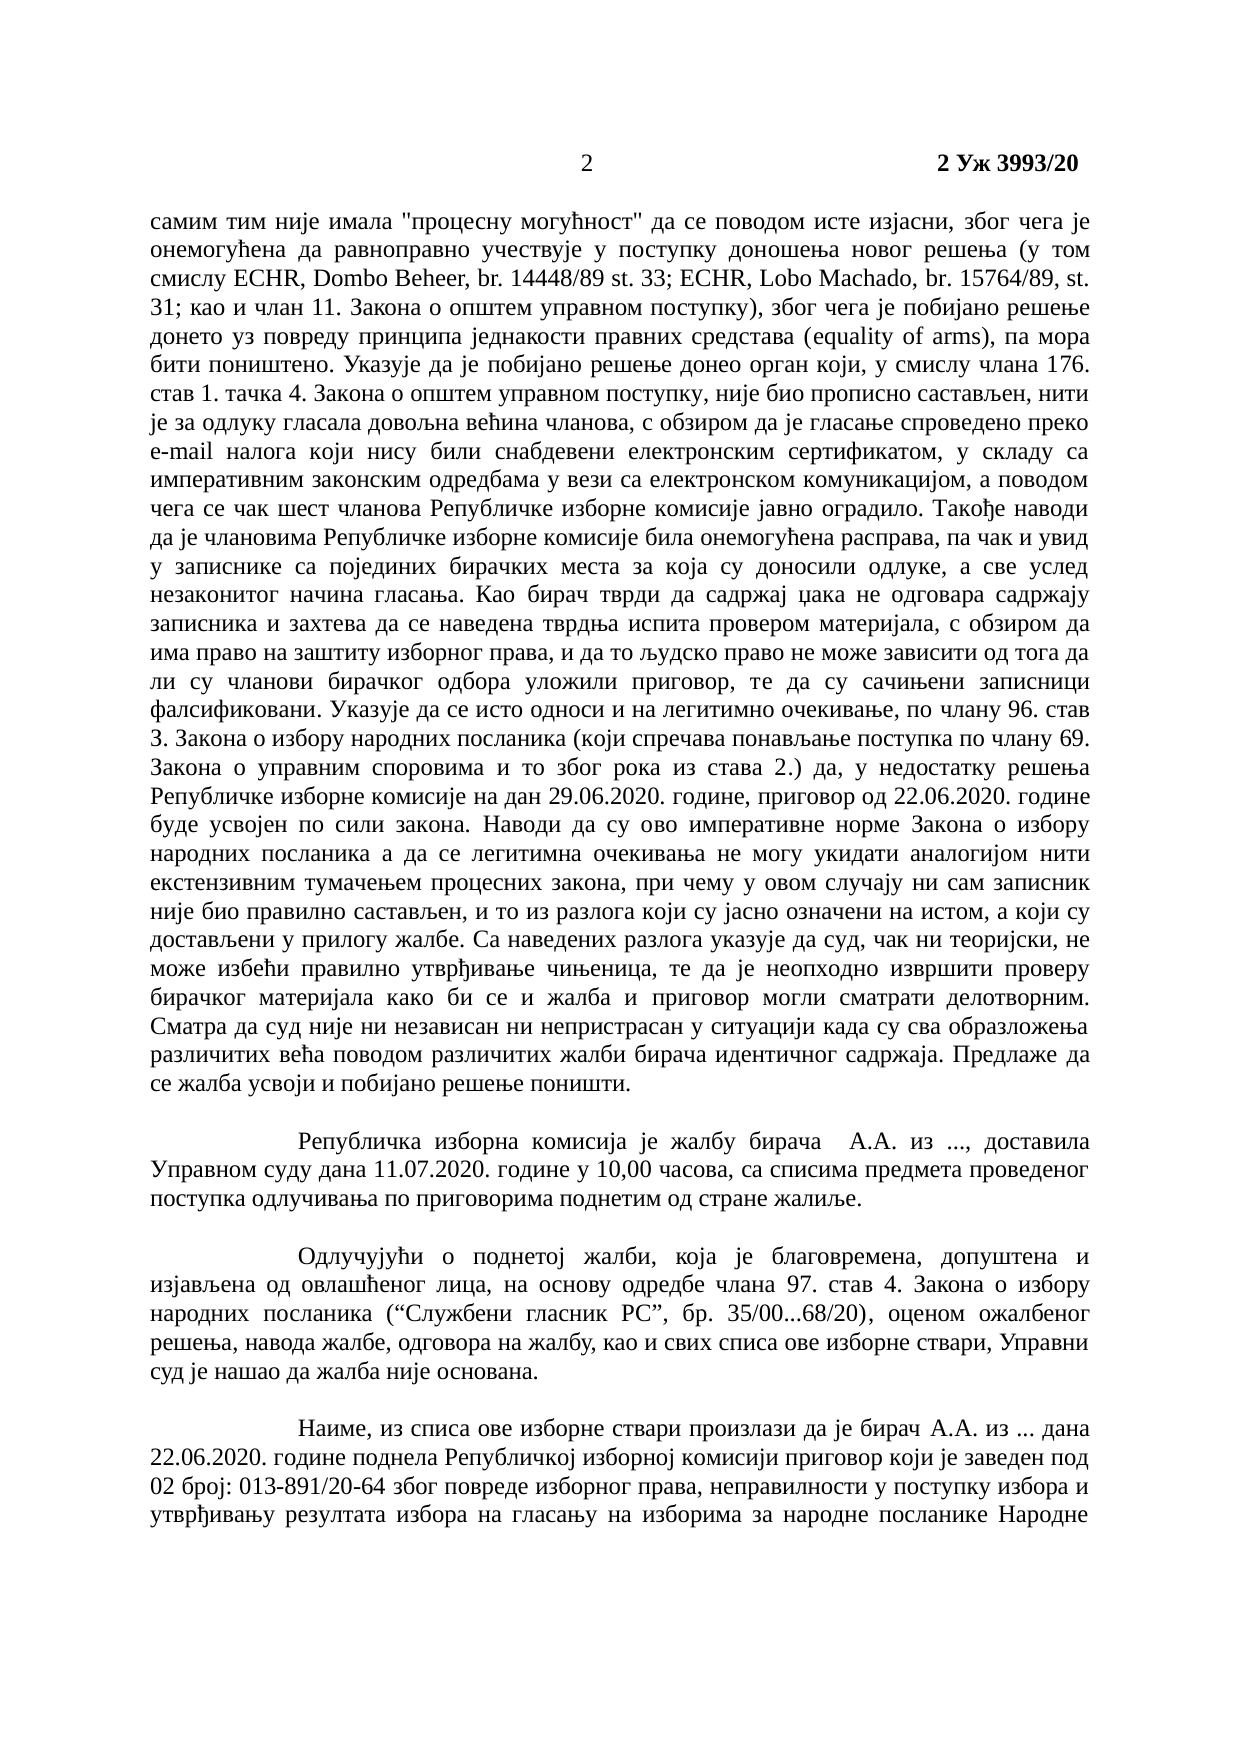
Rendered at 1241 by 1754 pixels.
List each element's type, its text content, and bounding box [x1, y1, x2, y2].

text Одлучујући о поднетој жалби, која је благовремена, допуштена и изјављена од овлашћеног лица, на основу одредбе члана 97. став 4. Закона о избору народних посланика (“Службени гласник РС”, бр. 35/00...68/20), оценом ожалбеног решења, навода жалбе, одговора на жалбу, као и свих списа ове изборне ствари, Управни суд је нашао да жалба није основана. [150, 1241, 1090, 1384]
text самим тим није имала "процесну могућност" да се поводом исте изјасни, због чега је онемогућена да равноправно учествује у поступку доношења новог решења (у том смислу ECHR, Dombo Beheer, br. 14448/89 st. 33; ECHR, Lobo Machado, br. 15764/89, st. 31; као и члан 11. Закона о општем управном поступку), због чега је побијано решење донето уз повреду принципа једнакости правних средстава (equality of arms), па мора бити поништено. Указује да је побијано решење донео орган који, у смислу члана 176. став 1. тачка 4. Закона о општем управном поступку, није био прописно састављен, нити је за одлуку гласала довољна већина чланова, с обзиром да је гласање спроведено преко e-mail налога који нису били снабдевени електронским сертификатом, у складу са императивним законским одредбама у вези са електронском комуникацијом, а поводом чега се чак шест чланова Републичке изборне комисије јавно оградило. Такође наводи да је члановима Републичке изборне комисије била онемогућена расправа, па чак и увид у записнике са појединих бирачких места за која су доносили одлуке, а све услед незаконитог начина гласања. Као бирач тврди да садржај џака не одговара садржају записника и захтева да се наведена тврдња испита провером материјала, с обзиром да има право на заштиту изборног права, и да то људско право не може зависити од тога да ли су чланови бирачког одбора уложили приговор, те да су сачињени записници фалсификовани. Указује да се исто односи и на легитимно очекивање, по члану 96. став З. Закона о избору народних посланика (који спречава понављање поступка по члану 69. Закона о управним споровима и то због рока из става 2.) да, у недостатку решења Републичке изборне комисије на дан 29.06.2020. године, приговор од 22.06.2020. године буде усвојен по сили закона. Наводи да су ово императивне норме Закона о избору народних посланика а да се легитимна очекивања не могу укидати аналогијом нити екстензивним тумачењем процесних закона, при чему у овом случају ни сам записник није био правилно састављен, и то из разлога који су јасно означени на истом, а који су достављени у прилогу жалбе. Са наведених разлога указује да суд, чак ни теоријски, не може избећи правилно утврђивање чињеница, те да је неопходно извршити проверу бирачког материјала како би се и жалба и приговор могли сматрати делотворним. Сматра да суд није ни независан ни непристрасан у ситуацији када су сва образложења различитих већа поводом различитих жалби бирача идентичног садржаја. Предлаже да се жалба усвоји и побијано решење поништи. [150, 206, 1090, 1097]
text Републичка изборна комисија је жалбу бирача A.A. из ..., доставила Управном суду дана 11.07.2020. године у 10,00 часова, са списима предмета проведеног поступка одлучивања по приговорима поднетим од стране жалиље. [150, 1126, 1090, 1212]
text Наиме, из списа ове изборне ствари произлази да је бирач A.A. из ... дана 22.06.2020. године поднела Републичкој изборној комисији приговор који је заведен под 02 број: 013-891/20-64 због повреде изборног права, неправилности у поступку избора и утврђивању резултата избора на гласању на изборима за народне посланике Народне [150, 1413, 1090, 1528]
